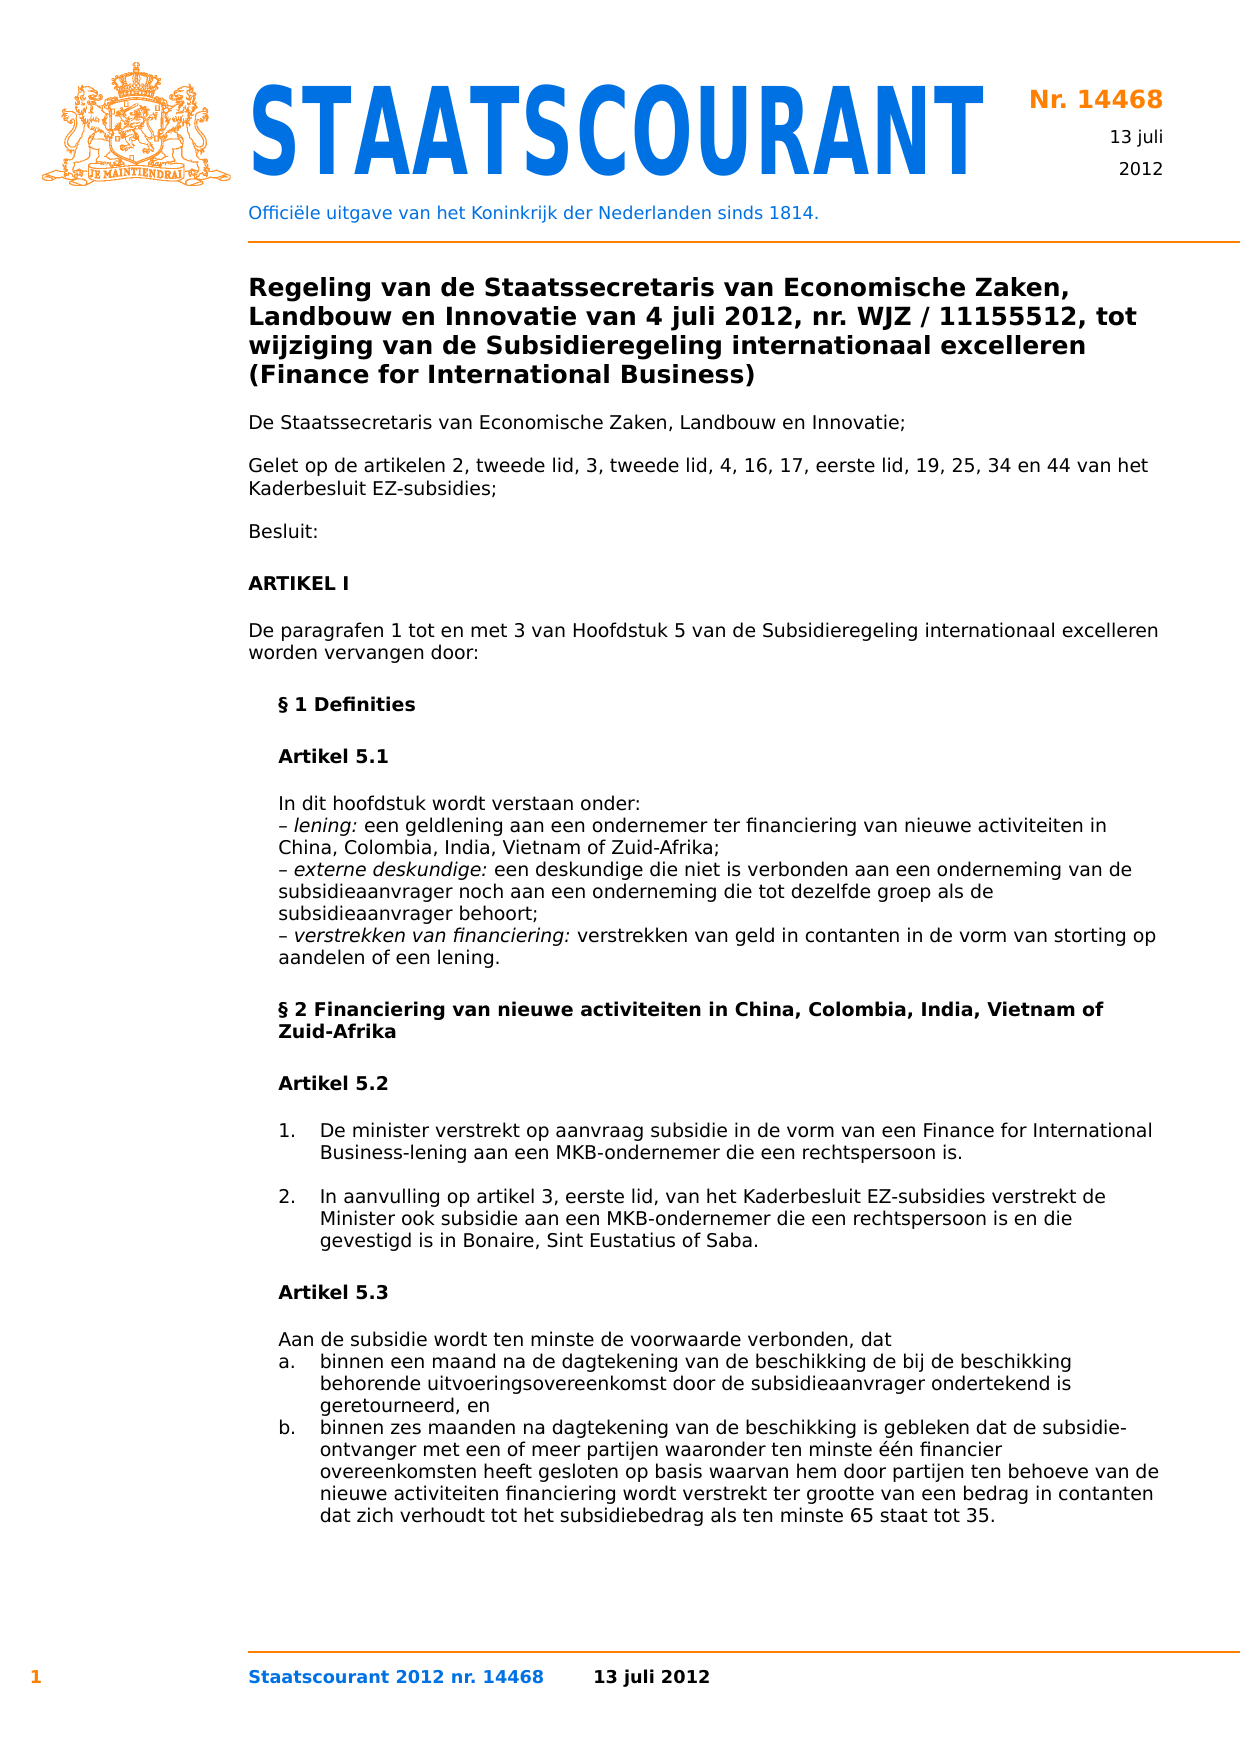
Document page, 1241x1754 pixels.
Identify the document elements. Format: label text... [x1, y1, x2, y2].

text – verstrekken van financiering: verstrekken van geld in contanten in de vorm van storting op aandelen of een lening. [278, 925, 1163, 969]
text De Staatssecretaris van Economische Zaken, Landbouw en Innovatie; [248, 412, 1163, 433]
subtitle ARTIKEL I [248, 573, 1163, 595]
text De paragrafen 1 tot en met 3 van Hoofdstuk 5 van de Subsidieregeling internationaal excelleren worden vervangen door: [248, 620, 1163, 664]
subtitle § 2 Financiering van nieuwe activiteiten in China, Colombia, India, Vietnam of Zuid-Afrika [278, 999, 1163, 1043]
text – lening: een geldlening aan een ondernemer ter financiering van nieuwe activiteiten in China, Colombia, India, Vietnam of Zuid-Afrika; [278, 815, 1163, 859]
text In dit hoofdstuk wordt verstaan onder: [278, 793, 1163, 815]
text Gelet op de artikelen 2, tweede lid, 3, tweede lid, 4, 16, 17, eerste lid, 19, 25, 34 en 44 van het Kaderbesluit EZ-subsidies; [248, 455, 1163, 499]
subtitle § 1 Definities [278, 694, 1163, 716]
text Besluit: [248, 521, 1163, 543]
subtitle Artikel 5.3 [278, 1282, 1163, 1304]
table_cell 2012 [998, 153, 1240, 203]
subtitle Regeling van de Staatssecretaris van Economische Zaken, Landbouw en Innovatie van 4 juli 2012, nr. WJZ / 11155512, tot wijziging van de Subsidieregeling internationaal excelleren (Finance for International Business) [248, 273, 1163, 390]
table_cell Officiële uitgave van het Koninkrijk der Nederlanden sinds 1814. [248, 203, 1240, 241]
text Aan de subsidie wordt ten minste de voorwaarde verbonden, dat [278, 1329, 1163, 1351]
table_header STAATSCOURANT [248, 62, 998, 203]
table_header Nr. 14468 [998, 62, 1240, 121]
text b. binnen zes maanden na dagtekening van de beschikking is gebleken dat de subsidie-ontvanger met een of meer partijen waaronder ten minste één financier overeenkomsten heeft gesloten op basis waarvan hem door partijen ten behoeve van de nieuwe activiteiten financiering wordt verstrekt ter grootte van een bedrag in contanten dat zich verhoudt tot het subsidiebedrag als ten minste 65 staat tot 35. [278, 1417, 1163, 1526]
text 2. In aanvulling op artikel 3, eerste lid, van het Kaderbesluit EZ-subsidies verstrekt de Minister ook subsidie aan een MKB-ondernemer die een rechtspersoon is en die gevestigd is in Bonaire, Sint Eustatius of Saba. [278, 1186, 1163, 1252]
table_header [25, 62, 248, 241]
subtitle Artikel 5.2 [278, 1073, 1163, 1095]
text 1. De minister verstrekt op aanvraag subsidie in de vorm van een Finance for International Business-lening aan een MKB-ondernemer die een rechtspersoon is. [278, 1120, 1163, 1164]
text – externe deskundige: een deskundige die niet is verbonden aan een onderneming van de subsidieaanvrager noch aan een onderneming die tot dezelfde groep als de subsidieaanvrager behoort; [278, 859, 1163, 925]
table_cell 13 juli [998, 121, 1240, 153]
text a. binnen een maand na de dagtekening van de beschikking de bij de beschikking behorende uitvoeringsovereenkomst door de subsidieaanvrager ondertekend is geretourneerd, en [278, 1351, 1163, 1417]
picture [41, 62, 231, 186]
subtitle Artikel 5.1 [278, 746, 1163, 768]
